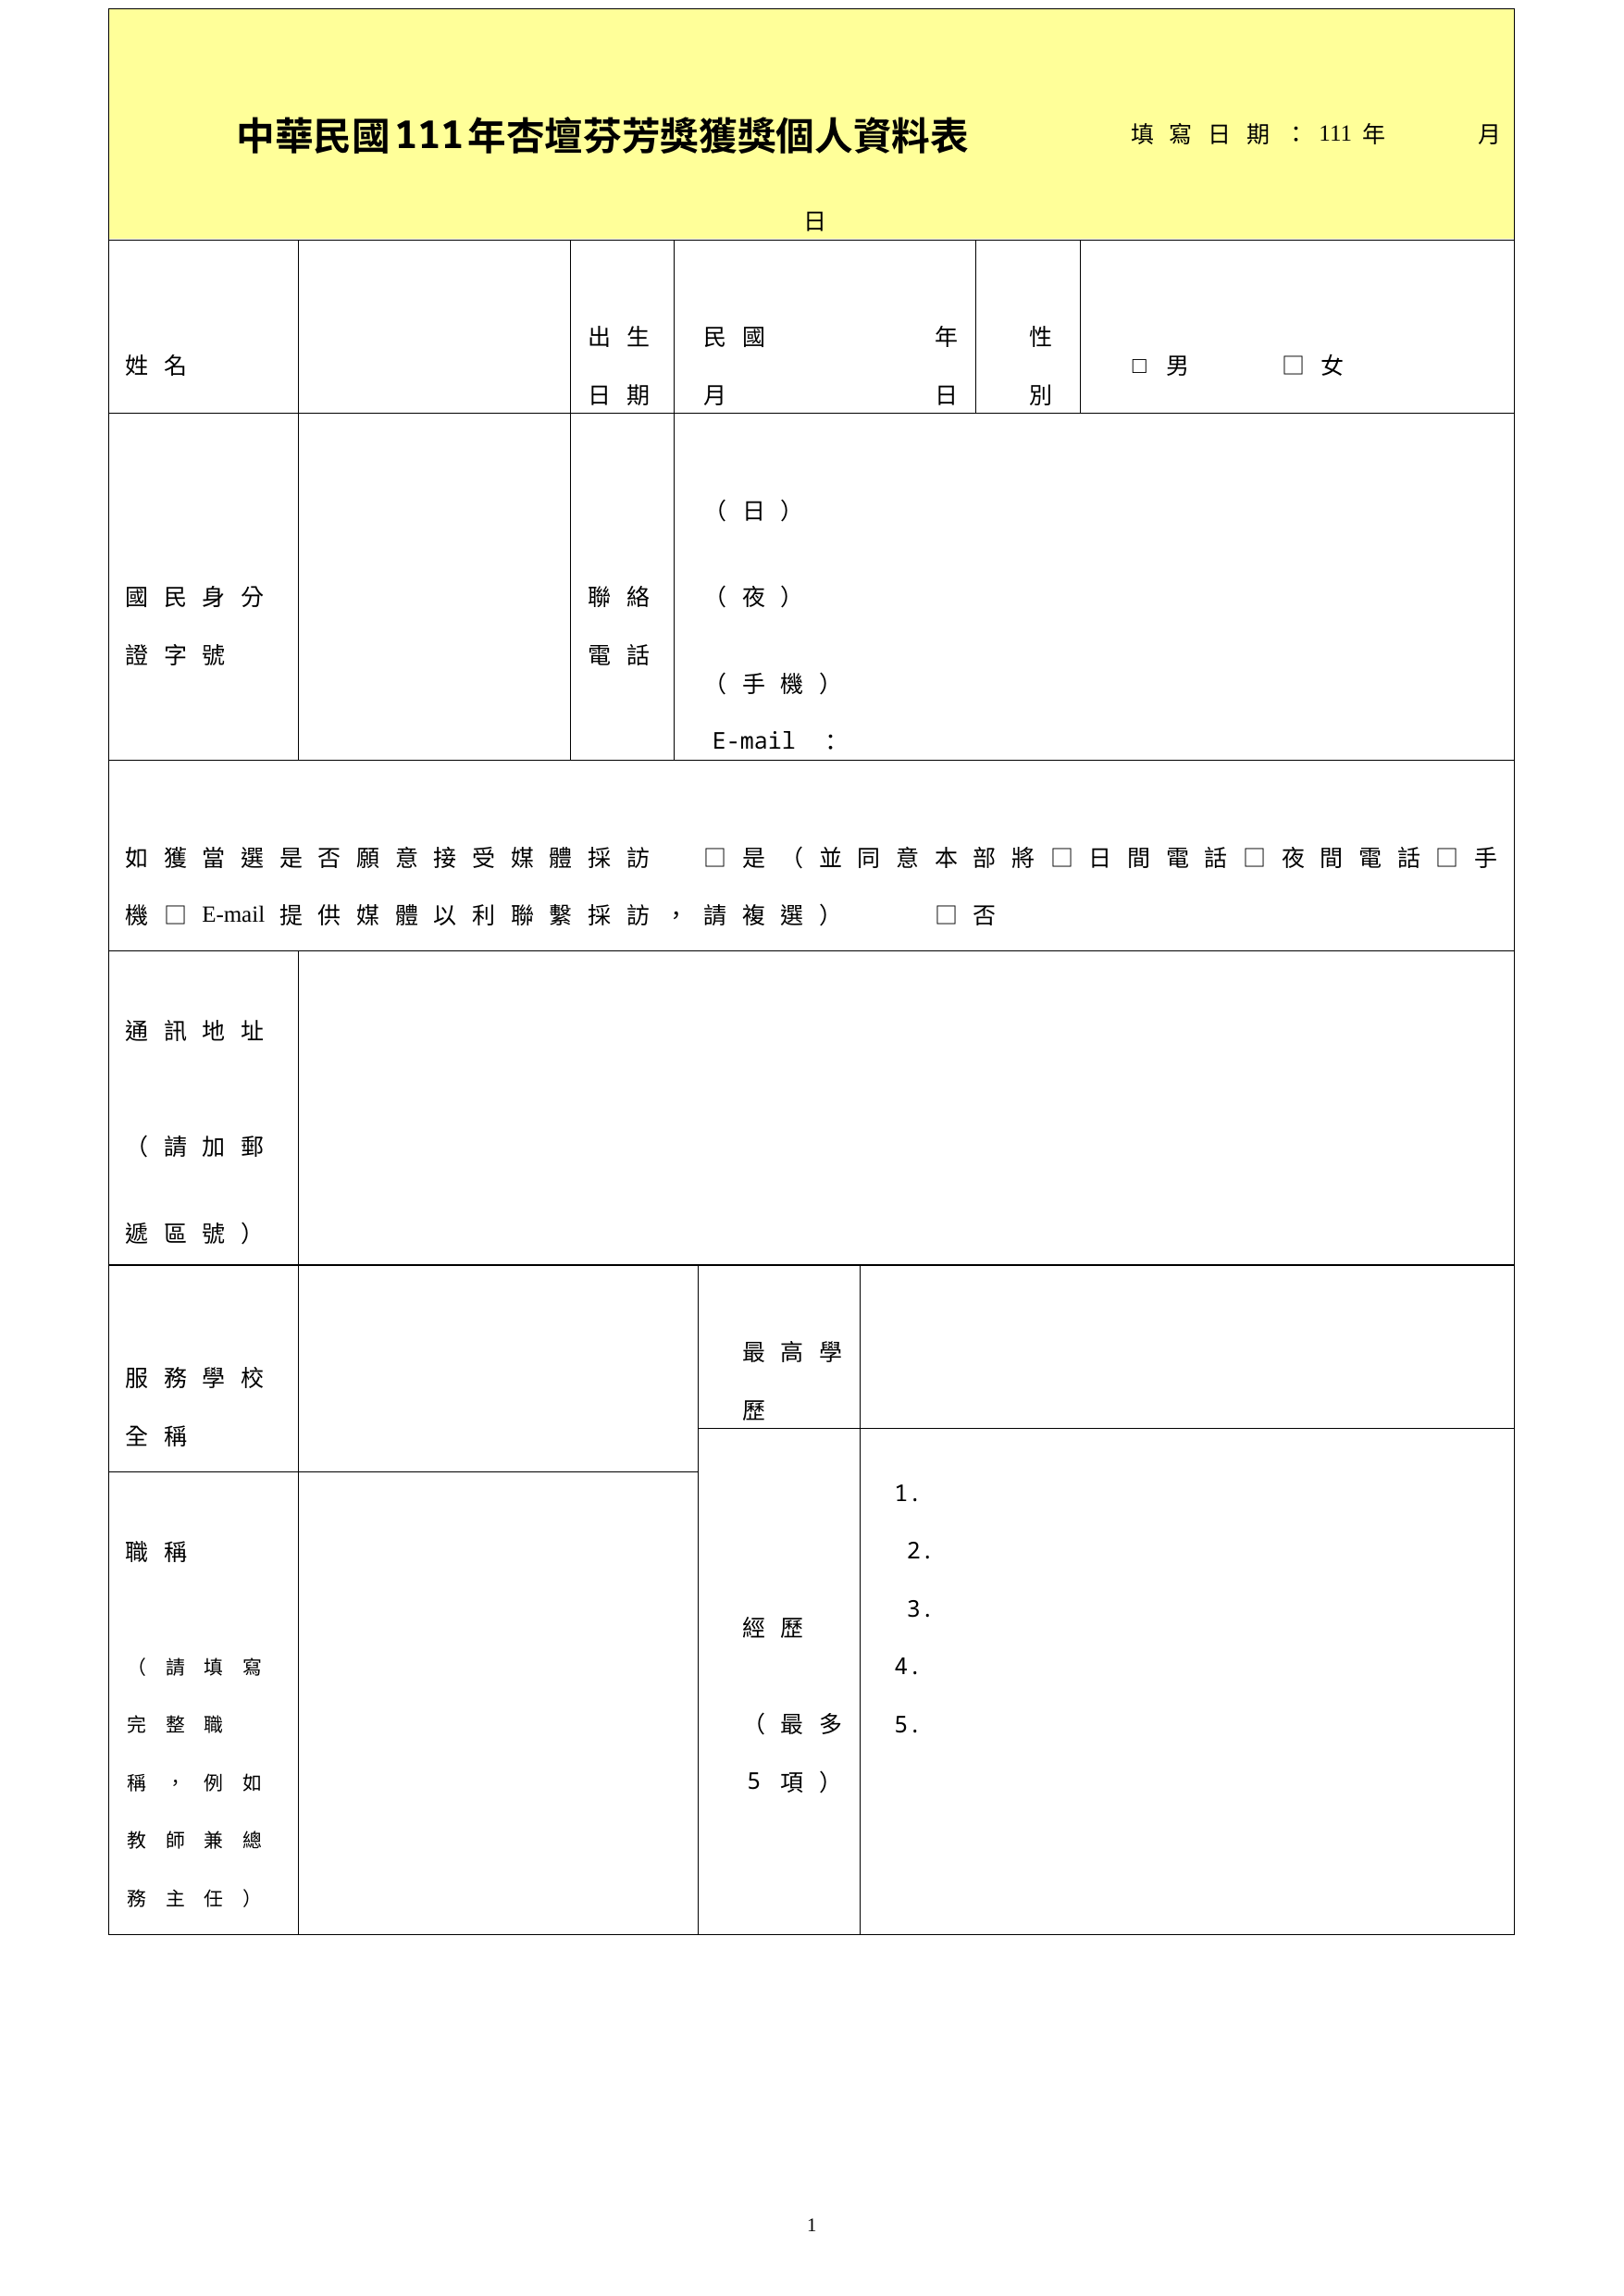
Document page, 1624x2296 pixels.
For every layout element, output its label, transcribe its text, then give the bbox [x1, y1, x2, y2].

table_header 中華民國111年杏壇芬芳獎獲獎個人資料表 填寫日期：111年 月 日 [109, 9, 1514, 239]
table_cell 職稱 （請填寫完整職稱，例如教師兼總務主任） [109, 1472, 298, 1934]
table_cell 如獲當選是否願意接受媒體採訪 □是（並同意本部將□日間電話□夜間電話□手機□E-mail提供媒體以利聯繫採訪，請複選） □否 [109, 761, 1514, 950]
table_cell [861, 1266, 1514, 1428]
table_cell 國民身分證字號 [109, 414, 298, 760]
table_cell 姓名 [109, 241, 298, 413]
table_cell 1. 2. 3. 4. 5. [861, 1429, 1514, 1934]
table_cell □男 □女 [1081, 241, 1514, 413]
table_cell 服務學校全稱 [109, 1266, 298, 1471]
table_cell 性 別 [976, 241, 1080, 413]
table_cell 經歷 （最多5項） [699, 1429, 860, 1934]
table_cell [299, 1472, 698, 1934]
table_cell [299, 1266, 698, 1471]
table_cell 通訊地址 （請加郵遞區號） [109, 951, 298, 1264]
table_cell （日） （夜） （手機） E-mail： [675, 414, 1514, 760]
table_cell 最高學歷 [699, 1266, 860, 1428]
table_cell [299, 414, 570, 760]
table_cell 聯絡電話 [571, 414, 674, 760]
table_cell 出生日期 [571, 241, 674, 413]
table_cell 民國 年 月 日 [675, 241, 975, 413]
table_cell [299, 241, 570, 413]
table_cell [299, 951, 1514, 1264]
